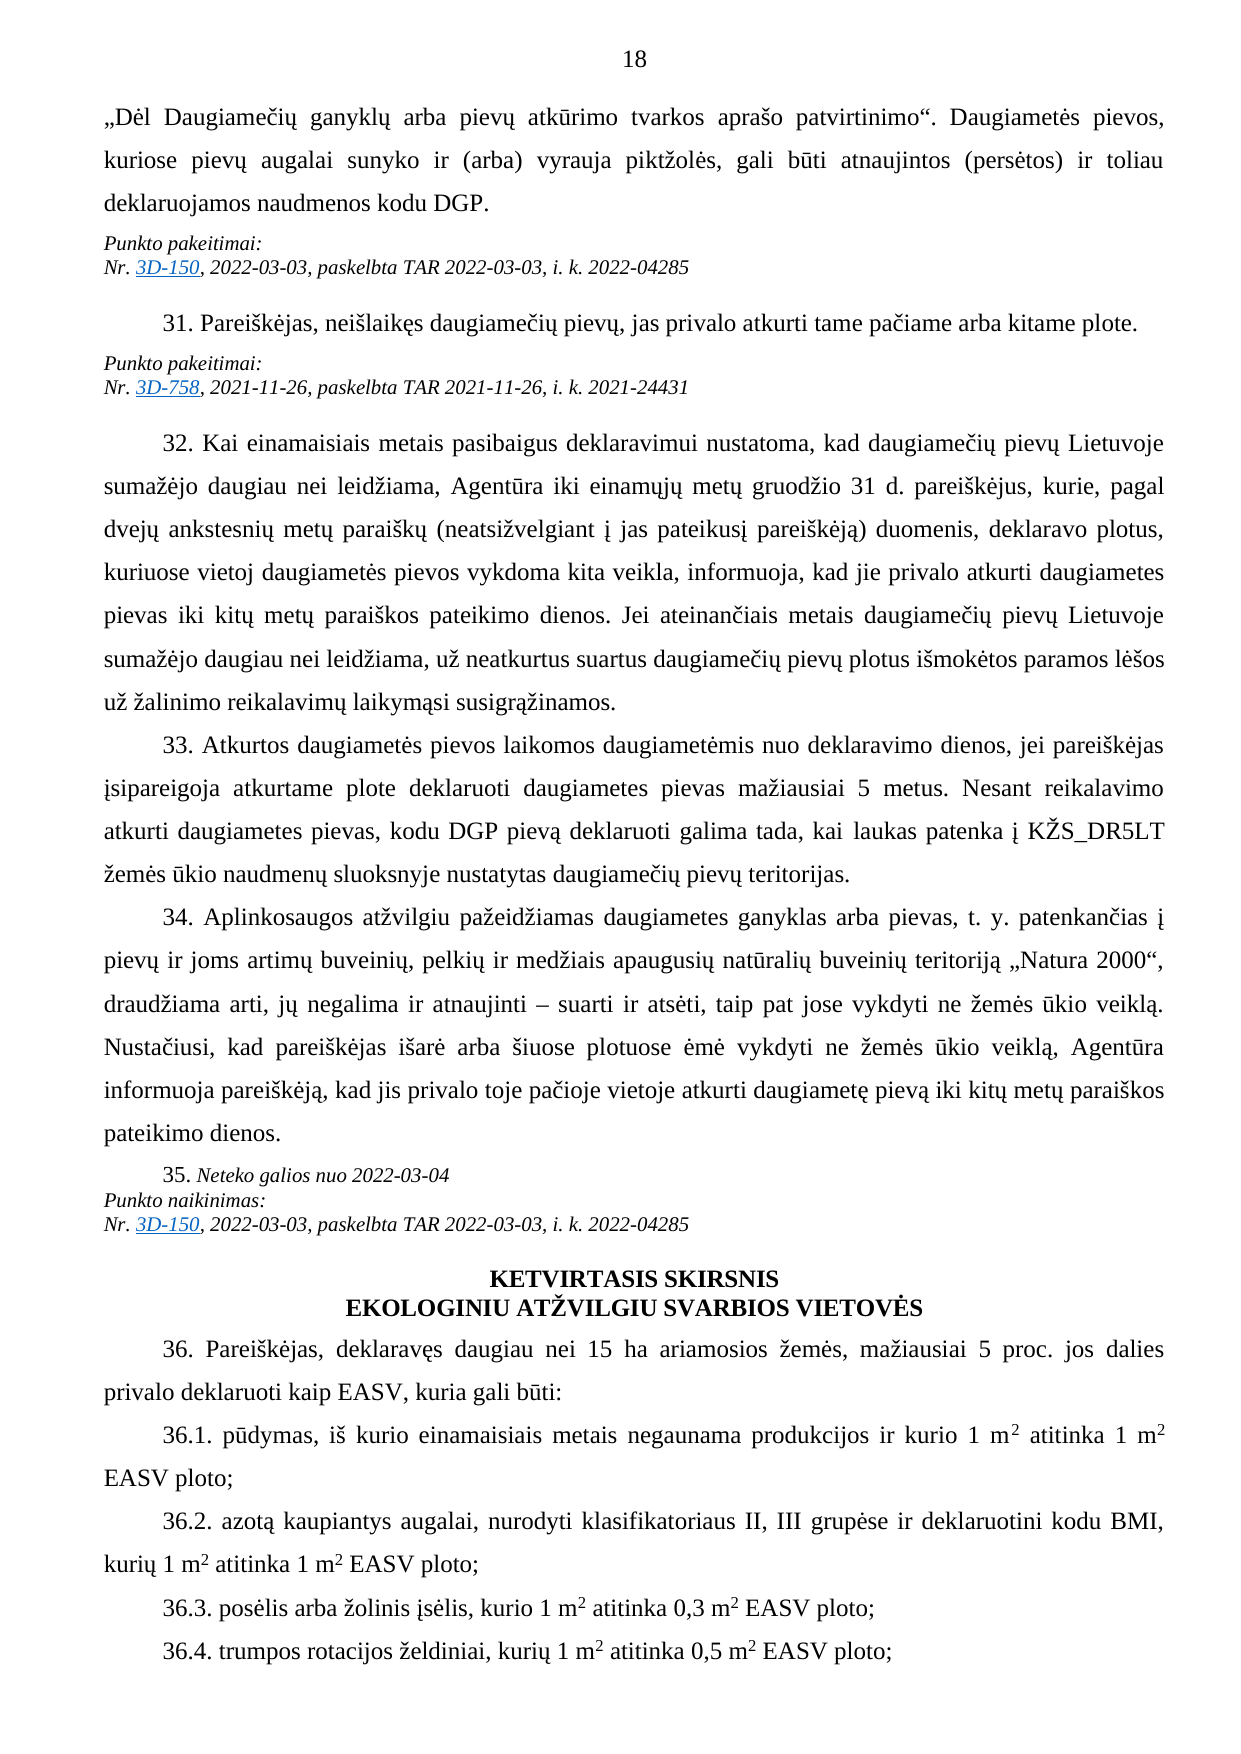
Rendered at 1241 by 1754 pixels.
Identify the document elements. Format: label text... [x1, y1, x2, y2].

text 31. Pareiškėjas, neišlaikęs daugiamečių pievų, jas privalo atkurti tame pačiame arba kitame plote. [103, 308, 1165, 337]
text 36.3. posėlis arba žolinis įsėlis, kurio 1 m2 atitinka 0,3 m2 EASV ploto; [103, 1593, 1165, 1621]
text Punkto pakeitimai: [103, 231, 1165, 255]
text 35. Neteko galios nuo 2022-03-04 [103, 1161, 1165, 1188]
text 33. Atkurtos daugiametės pievos laikomos daugiametėmis nuo deklaravimo dienos, jei pareiškėjas įsipareigoja atkurtame plote deklaruoti daugiametes pievas mažiausiai 5 metus. Nesant reikalavimo atkurti daugiametes pievas, kodu DGP pievą deklaruoti galima tada, kai laukas patenka į KŽS_DR5LT žemės ūkio naudmenų sluoksnyje nustatytas daugiamečių pievų teritorijas. [103, 730, 1165, 888]
text 36.2. azotą kaupiantys augalai, nurodyti klasifikatoriaus II, III grupėse ir deklaruotini kodu BMI, kurių 1 m2 atitinka 1 m2 EASV ploto; [103, 1506, 1165, 1578]
text EKOLOGINIU ATŽVILGIU SVARBIOS VIETOVĖS [103, 1293, 1165, 1322]
text „Dėl Daugiamečių ganyklų arba pievų atkūrimo tvarkos aprašo patvirtinimo“. Daugiametės pievos, kuriose pievų augalai sunyko ir (arba) vyrauja piktžolės, gali būti atnaujintos (persėtos) ir toliau deklaruojamos naudmenos kodu DGP. [103, 102, 1165, 217]
text Nr. 3D-758, 2021-11-26, paskelbta TAR 2021-11-26, i. k. 2021-24431 [103, 375, 1165, 399]
text 34. Aplinkosaugos atžvilgiu pažeidžiamas daugiametes ganyklas arba pievas, t. y. patenkančias į pievų ir joms artimų buveinių, pelkių ir medžiais apaugusių natūralių buveinių teritoriją „Natura 2000“, draudžiama arti, jų negalima ir atnaujinti – suarti ir atsėti, taip pat jose vykdyti ne žemės ūkio veiklą. Nustačiusi, kad pareiškėjas išarė arba šiuose plotuose ėmė vykdyti ne žemės ūkio veiklą, Agentūra informuoja pareiškėją, kad jis privalo toje pačioje vietoje atkurti daugiametę pievą iki kitų metų paraiškos pateikimo dienos. [103, 902, 1165, 1147]
text Punkto pakeitimai: [103, 351, 1165, 375]
text 36. Pareiškėjas, deklaravęs daugiau nei 15 ha ariamosios žemės, mažiausiai 5 proc. jos dalies privalo deklaruoti kaip EASV, kuria gali būti: [103, 1334, 1165, 1406]
text 32. Kai einamaisiais metais pasibaigus deklaravimui nustatoma, kad daugiamečių pievų Lietuvoje sumažėjo daugiau nei leidžiama, Agentūra iki einamųjų metų gruodžio 31 d. pareiškėjus, kurie, pagal dvejų ankstesnių metų paraiškų (neatsižvelgiant į jas pateikusį pareiškėją) duomenis, deklaravo plotus, kuriuose vietoj daugiametės pievos vykdoma kita veikla, informuoja, kad jie privalo atkurti daugiametes pievas iki kitų metų paraiškos pateikimo dienos. Jei ateinančiais metais daugiamečių pievų Lietuvoje sumažėjo daugiau nei leidžiama, už neatkurtus suartus daugiamečių pievų plotus išmokėtos paramos lėšos už žalinimo reikalavimų laikymąsi susigrąžinamos. [103, 428, 1165, 716]
text Nr. 3D-150, 2022-03-03, paskelbta TAR 2022-03-03, i. k. 2022-04285 [103, 1212, 1165, 1236]
text 36.1. pūdymas, iš kurio einamaisiais metais negaunama produkcijos ir kurio 1 m2 atitinka 1 m2 EASV ploto; [103, 1420, 1165, 1492]
text 36.4. trumpos rotacijos želdiniai, kurių 1 m2 atitinka 0,5 m2 EASV ploto; [103, 1636, 1165, 1664]
text Nr. 3D-150, 2022-03-03, paskelbta TAR 2022-03-03, i. k. 2022-04285 [103, 255, 1165, 279]
text Punkto naikinimas: [103, 1188, 1165, 1212]
text KETVIRTASIS SKIRSNIS [103, 1264, 1165, 1293]
